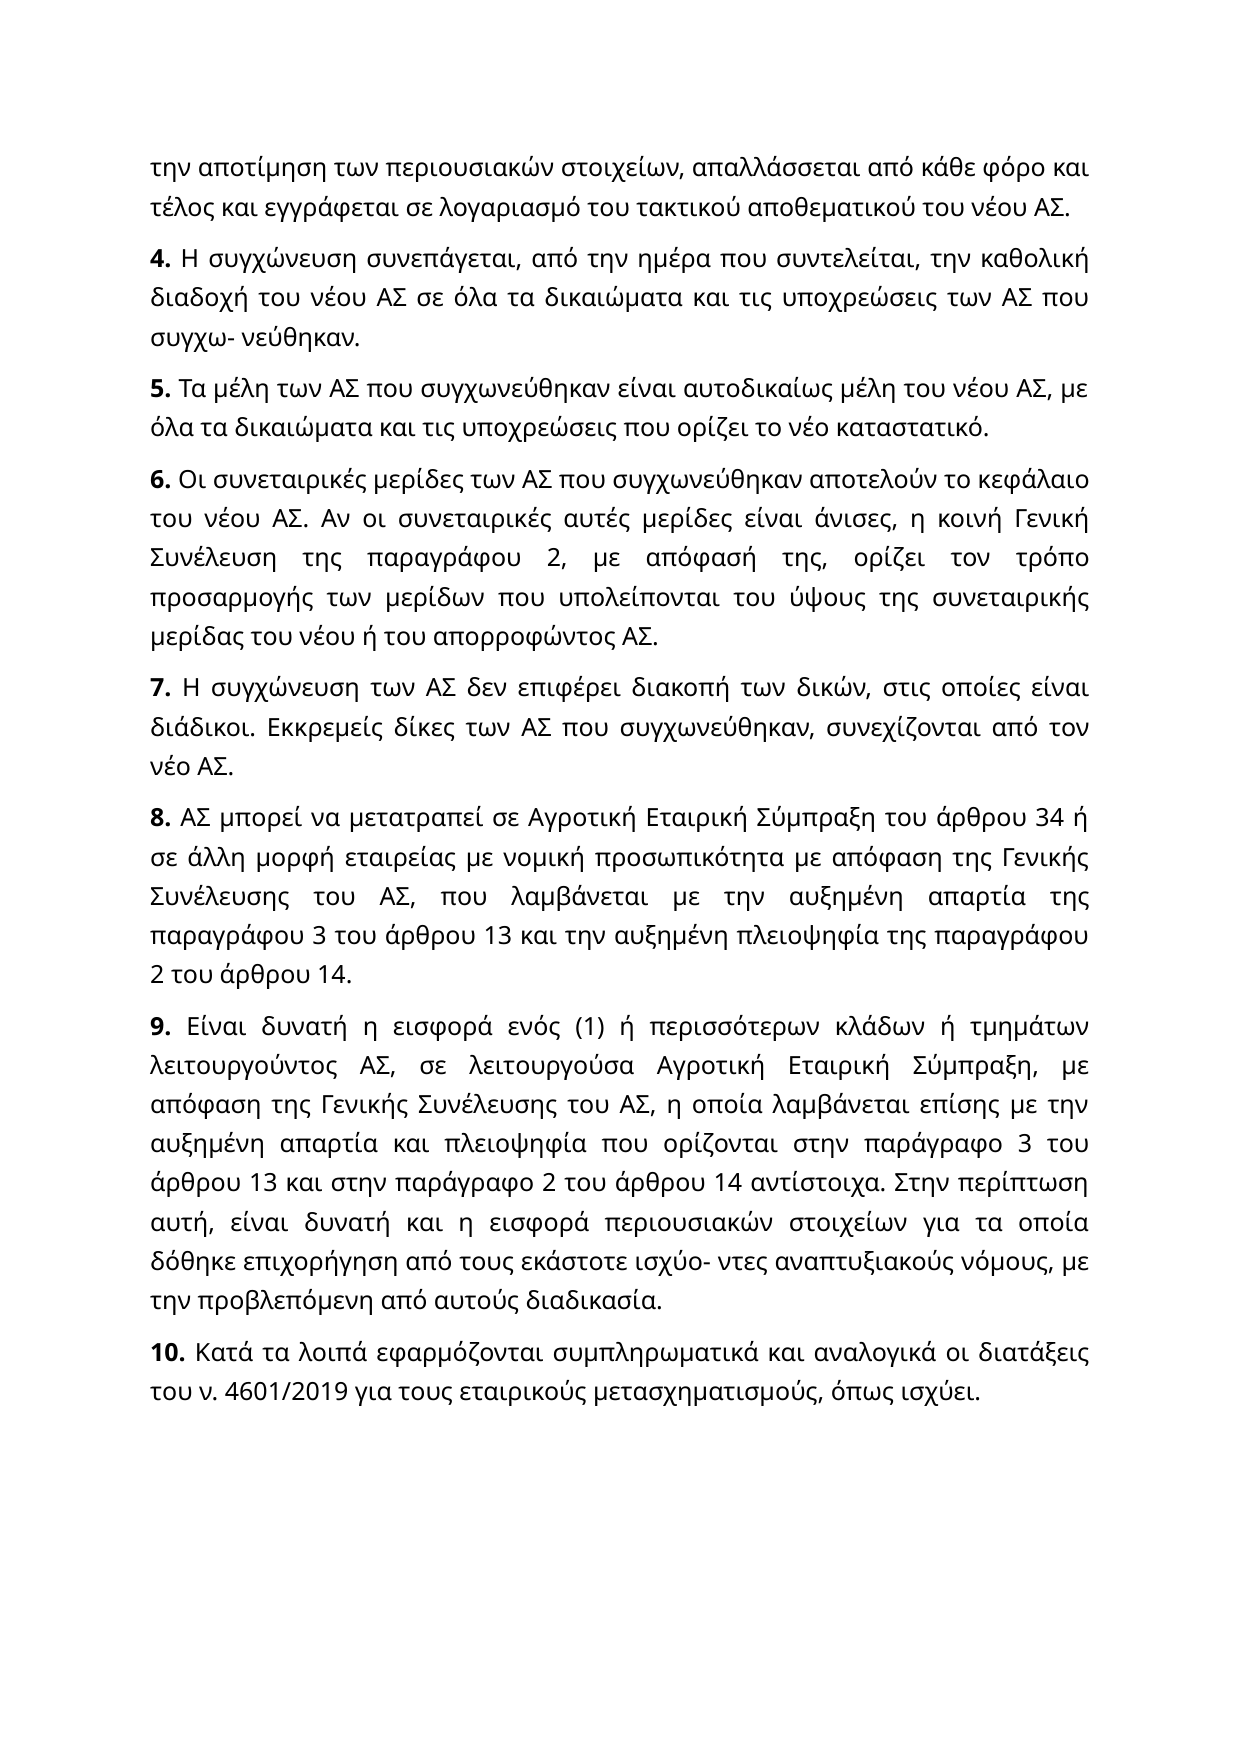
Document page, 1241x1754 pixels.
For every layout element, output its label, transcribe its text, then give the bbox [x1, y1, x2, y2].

text 7. Η συγχώνευση των ΑΣ δεν επιφέρει διακοπή των δικών, στις οποίες είναι διάδικοι. Εκκρεμείς δίκες των ΑΣ που συγχωνεύθηκαν, συνεχίζονται από τον νέο ΑΣ. [150, 670, 1090, 782]
text 9. Είναι δυνατή η εισφορά ενός (1) ή περισσότερων κλάδων ή τμημάτων λειτουργούντος ΑΣ, σε λειτουργούσα Αγροτική Εταιρική Σύμπραξη, με απόφαση της Γενικής Συνέλευσης του ΑΣ, η οποία λαμβάνεται επίσης με την αυξημένη απαρτία και πλειοψηφία που ορίζονται στην παράγραφο 3 του άρθρου 13 και στην παράγραφο 2 του άρθρου 14 αντίστοιχα. Στην περίπτωση αυτή, είναι δυνατή και η εισφορά περιουσιακών στοιχείων για τα οποία δόθηκε επιχορήγηση από τους εκάστοτε ισχύο- ντες αναπτυξιακούς νόμους, με την προβλεπόμενη από αυτούς διαδικασία. [150, 1008, 1090, 1317]
text την αποτίμηση των περιουσιακών στοιχείων, απαλλάσσεται από κάθε φόρο και τέλος και εγγράφεται σε λογαριασμό του τακτικού αποθεματικού του νέου ΑΣ. [150, 150, 1090, 223]
text 6. Οι συνεταιρικές μερίδες των ΑΣ που συγχωνεύθηκαν αποτελούν το κεφάλαιο του νέου ΑΣ. Αν οι συνεταιρικές αυτές μερίδες είναι άνισες, η κοινή Γενική Συνέλευση της παραγράφου 2, με απόφασή της, ορίζει τον τρόπο προσαρμογής των μερίδων που υπολείπονται του ύψους της συνεταιρικής μερίδας του νέου ή του απορροφώντος ΑΣ. [150, 462, 1090, 652]
text 10. Κατά τα λοιπά εφαρμόζονται συμπληρωματικά και αναλογικά οι διατάξεις του ν. 4601/2019 για τους εταιρικούς μετασχηματισμούς, όπως ισχύει. [150, 1334, 1090, 1407]
text 4. Η συγχώνευση συνεπάγεται, από την ημέρα που συντελείται, την καθολική διαδοχή του νέου ΑΣ σε όλα τα δικαιώματα και τις υποχρεώσεις των ΑΣ που συγχω- νεύθηκαν. [150, 241, 1090, 353]
text 8. ΑΣ μπορεί να μετατραπεί σε Αγροτική Εταιρική Σύμπραξη του άρθρου 34 ή σε άλλη μορφή εταιρείας με νομική προσωπικότητα με απόφαση της Γενικής Συνέλευσης του ΑΣ, που λαμβάνεται με την αυξημένη απαρτία της παραγράφου 3 του άρθρου 13 και την αυξημένη πλειοψηφία της παραγράφου 2 του άρθρου 14. [150, 800, 1090, 991]
text 5. Τα μέλη των ΑΣ που συγχωνεύθηκαν είναι αυτοδικαίως μέλη του νέου ΑΣ, με όλα τα δικαιώματα και τις υποχρεώσεις που ορίζει το νέο καταστατικό. [150, 371, 1090, 444]
